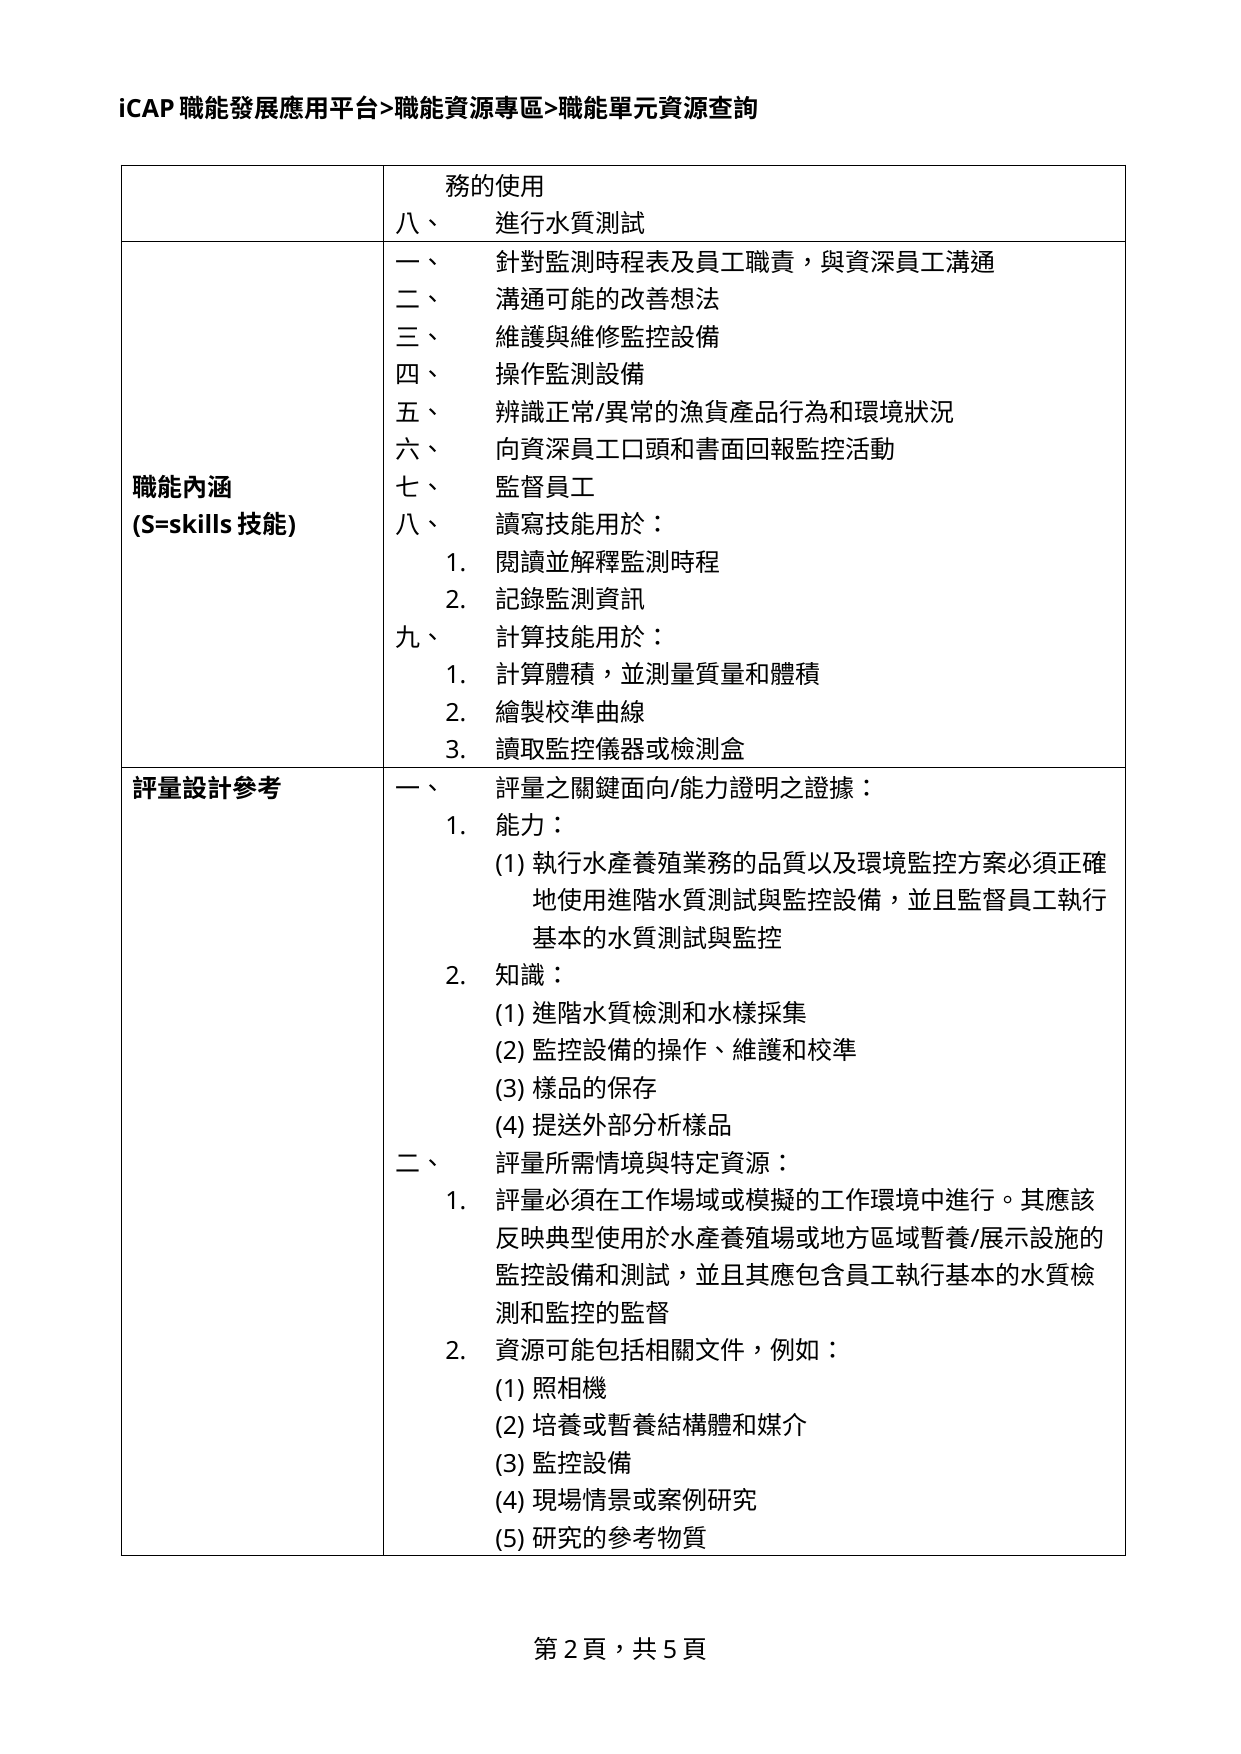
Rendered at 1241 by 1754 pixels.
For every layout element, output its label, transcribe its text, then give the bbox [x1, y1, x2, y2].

table_cell 針對監測時程表及員工職責，與資深員工溝通 溝通可能的改善想法 維護與維修監控設備 操作監測設備 辨識正常/異常的漁貨產品行為和環境狀況 向資深員工口頭和書面回報監控活動 監督員工 讀寫技能用於： 閱讀並解釋監測時程 記錄監測資訊 計算技能用於： 計算體積，並測量質量和體積 繪製校準曲線 讀取監控儀器或檢測盒 [384, 242, 1125, 767]
table_cell [122, 166, 383, 241]
table_cell 評量之關鍵面向/能力證明之證據： 能力： 執行水產養殖業務的品質以及環境監控方案必須正確地使用進階水質測試與監控設備，並且監督員工執行基本的水質測試與監控 知識： 進階水質檢測和水樣採集 監控設備的操作、維護和校準 樣品的保存 提送外部分析樣品 評量所需情境與特定資源： 評量必須在工作場域或模擬的工作環境中進行。其應該反映典型使用於水產養殖場或地方區域暫養/展示設施的監控設備和測試，並且其應包含員工執行基本的水質檢測和監控的監督 資源可能包括相關文件，例如： 照相機 培養或暫養結構體和媒介 監控設備 現場情景或案例研究 研究的參考物質 執行監督的員工 水質測試 評量方法： 有關現場情景或以案例研究為基礎的專案工作 研究任務分派 角色扮演 書面或口頭的簡答測試 [384, 768, 1125, 1555]
table_cell 職能內涵 (S=skills技能) [122, 242, 383, 767]
table_cell 評量設計參考 [122, 768, 383, 1555]
table_cell 生物學及水體化學 正確的蒐集和提送外部分析樣本 監控設備的校準和操作方法 監控設備的維護和進階維修 監控設備的選擇和限制 職業衛生與安全與生態永續發展的原則 程序或活動的機械化或自動化選項，包括專業承包商服務的使用 進行水質測試 [384, 166, 1125, 241]
